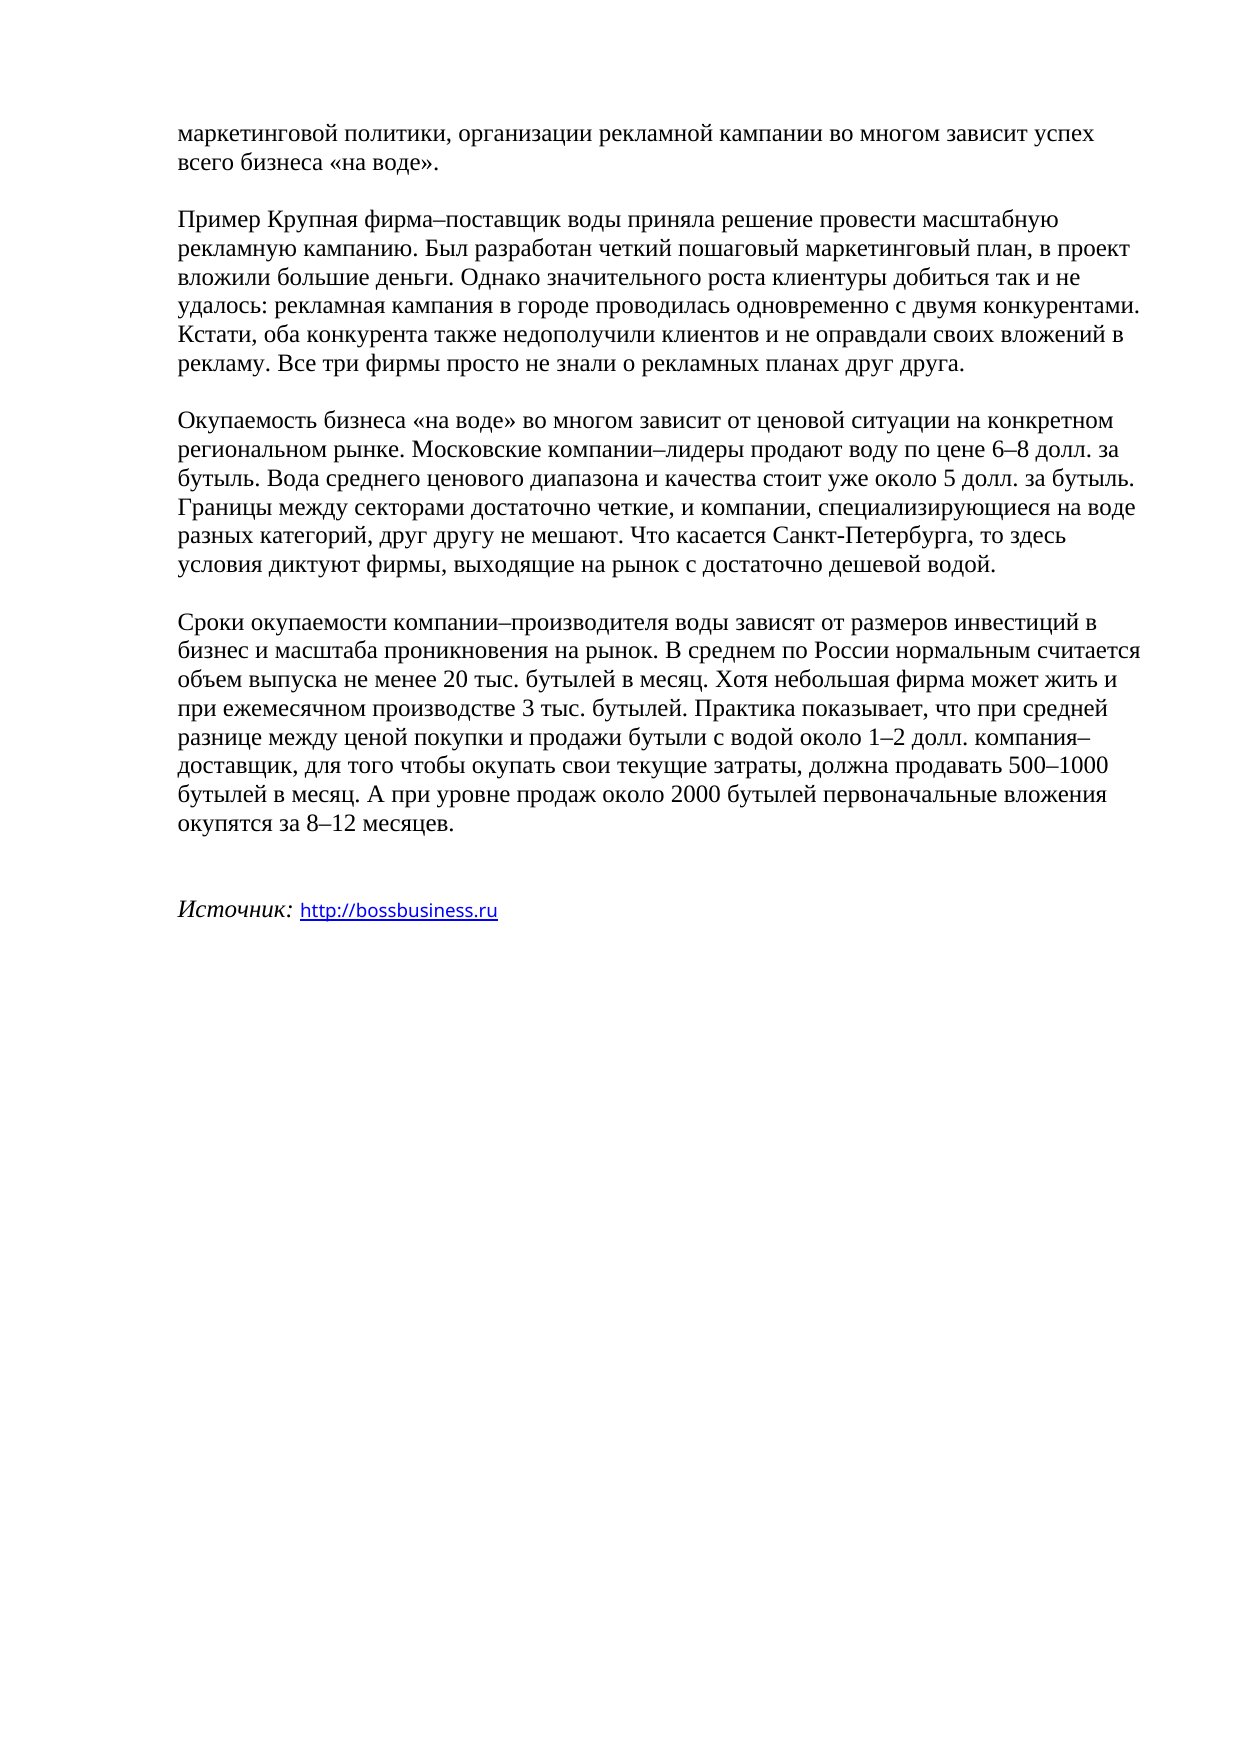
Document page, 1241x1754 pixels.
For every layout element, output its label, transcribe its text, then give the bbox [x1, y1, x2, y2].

text Сроки окупаемости компании–производителя воды зависят от размеров инвестиций в бизнес и масштаба проникновения на рынок. В среднем по России нормальным считается объем выпуска не менее 20 тыс. бутылей в месяц. Хотя небольшая фирма может жить и при ежемесячном производстве 3 тыс. бутылей. Практика показывает, что при средней разнице между ценой покупки и продажи бутыли с водой около 1–2 долл. компания–доставщик, для того чтобы окупать свои текущие затраты, должна продавать 500–1000 бутылей в месяц. А при уровне продаж около 2000 бутылей первоначальные вложения окупятся за 8–12 месяцев. [177, 607, 1152, 837]
text Пример Крупная фирма–поставщик воды приняла решение провести масштабную рекламную кампанию. Был разработан четкий пошаговый маркетинговый план, в проект вложили большие деньги. Однако значительного роста клиентуры добиться так и не удалось: рекламная кампания в городе проводилась одновременно с двумя конкурентами. Кстати, оба конкурента также недополучили клиентов и не оправдали своих вложений в рекламу. Все три фирмы просто не знали о рекламных планах друг друга. [177, 204, 1152, 377]
text Источник: http://bossbusiness.ru [177, 894, 1152, 923]
text маркетинговой политики, организации рекламной кампании во многом зависит успех всего бизнеса «на воде». [177, 118, 1152, 176]
text Окупаемость бизнеса «на воде» во многом зависит от ценовой ситуации на конкретном региональном рынке. Московские компании–лидеры продают воду по цене 6–8 долл. за бутыль. Вода среднего ценового диапазона и качества стоит уже около 5 долл. за бутыль. Границы между секторами достаточно четкие, и компании, специализирующиеся на воде разных категорий, друг другу не мешают. Что касается Санкт-Петербурга, то здесь условия диктуют фирмы, выходящие на рынок с достаточно дешевой водой. [177, 406, 1152, 578]
